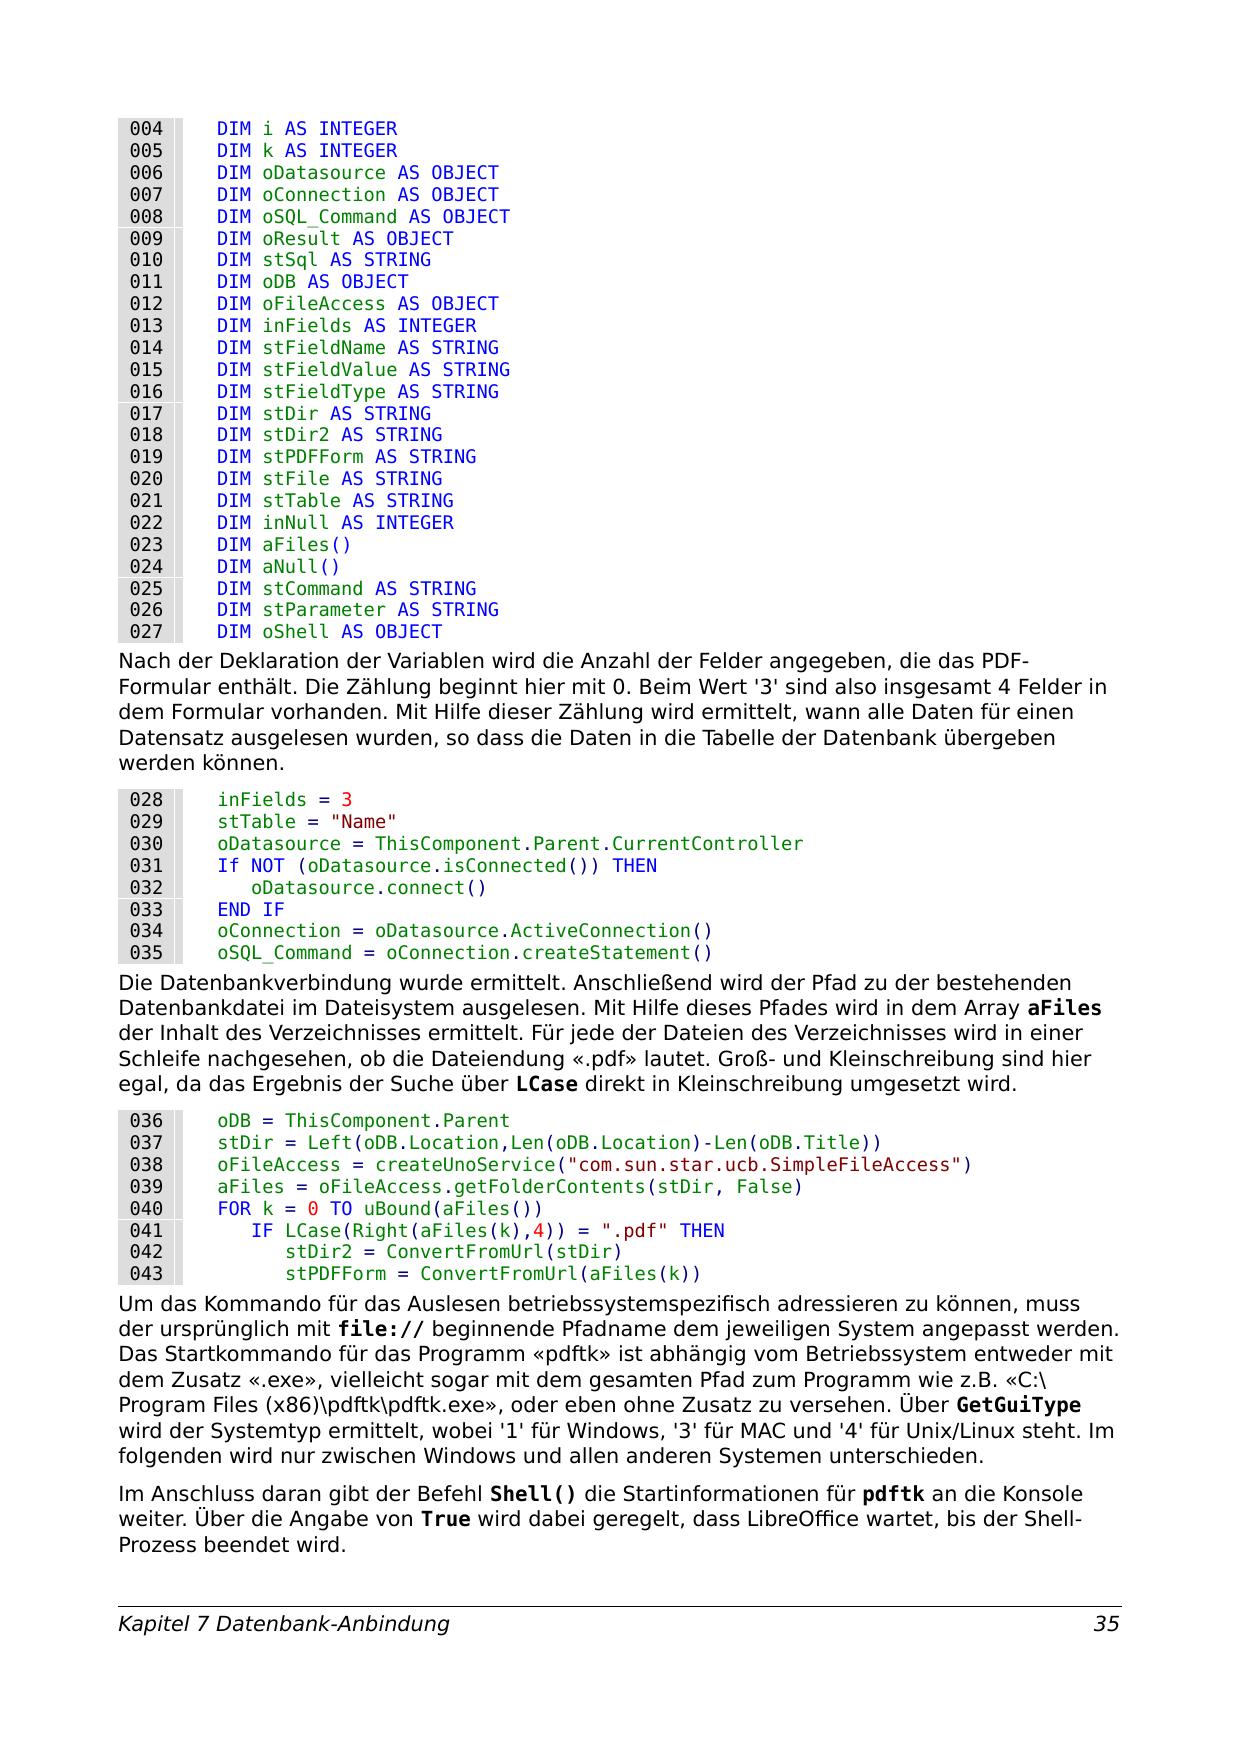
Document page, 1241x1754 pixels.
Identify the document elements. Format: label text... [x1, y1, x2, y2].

list stDir2 = ConvertFromUrl(stDir) [183, 1241, 1122, 1263]
list DIM oDatasource AS OBJECT [183, 162, 1122, 184]
list END IF [118, 898, 1122, 920]
text Um das Kommando für das Auslesen betriebssystemspezifisch adressieren zu können, muss der ursprünglich mit file:// beginnende Pfadname dem jeweiligen System angepasst werden. Das Startkommando für das Programm «pdftk» ist abhängig vom Betriebssystem entweder mit dem Zusatz «.exe», vielleicht sogar mit dem gesamten Pfad zum Programm wie z.B. «C:\Program Files (x86)\pdftk\pdftk.exe», oder eben ohne Zusatz zu versehen. Über GetGuiType wird der Systemtyp ermittelt, wobei '1' für Windows, '3' für MAC und '4' für Unix/Linux steht. Im folgenden wird nur zwischen Windows und allen anderen Systemen unterschieden. [118, 1292, 1122, 1468]
list DIM stParameter AS STRING [183, 599, 1122, 621]
list DIM stFieldName AS STRING [183, 337, 1122, 359]
list DIM oDB AS OBJECT [183, 271, 1122, 293]
text Nach der Deklaration der Variablen wird die Anzahl der Felder angegeben, die das PDF-Formular enthält. Die Zählung beginnt hier mit 0. Beim Wert '3' sind also insgesamt 4 Felder in dem Formular vorhanden. Mit Hilfe dieser Zählung wird ermittelt, wann alle Daten für einen Datensatz ausgelesen wurden, so dass die Daten in die Tabelle der Datenbank übergeben werden können. [118, 649, 1122, 776]
list DIM oSQL_Command AS OBJECT [183, 206, 1122, 227]
list oFileAccess = createUnoService("com.sun.star.ucb.SimpleFileAccess") [183, 1154, 1122, 1176]
list DIM aFiles() [183, 534, 1122, 556]
text Im Anschluss daran gibt der Befehl Shell() die Startinformationen für pdftk an die Konsole weiter. Über die Angabe von True wird dabei geregelt, dass LibreOffice wartet, bis der Shell-Prozess beendet wird. [118, 1482, 1122, 1557]
list DIM oConnection AS OBJECT [183, 184, 1122, 206]
list DIM stCommand AS STRING [118, 577, 1122, 599]
list DIM stDir2 AS STRING [183, 424, 1122, 446]
text Die Datenbankverbindung wurde ermittelt. Anschließend wird der Pfad zu der bestehenden Datenbankdatei im Dateisystem ausgelesen. Mit Hilfe dieses Pfades wird in dem Array aFiles der Inhalt des Verzeichnisses ermittelt. Für jede der Dateien des Verzeichnisses wird in einer Schleife nachgesehen, ob die Dateiendung «.pdf» lautet. Groß- und Kleinschreibung sind hier egal, da das Ergebnis der Suche über LCase direkt in Kleinschreibung umgesetzt wird. [118, 971, 1122, 1097]
list DIM stFieldType AS STRING [183, 381, 1122, 402]
list DIM stTable AS STRING [183, 490, 1122, 512]
list DIM oFileAccess AS OBJECT [183, 293, 1122, 315]
list DIM stSql AS STRING [183, 249, 1122, 271]
list DIM inFields AS INTEGER [183, 315, 1122, 337]
list oSQL_Command = oConnection.createStatement() [183, 942, 1122, 964]
list DIM k AS INTEGER [183, 140, 1122, 162]
list DIM stFile AS STRING [183, 468, 1122, 490]
list stTable = "Name" [183, 811, 1122, 833]
list IF LCase(Right(aFiles(k),4)) = ".pdf" THEN [118, 1219, 1122, 1241]
list aFiles = oFileAccess.getFolderContents(stDir, False) [183, 1176, 1122, 1198]
list oDB = ThisComponent.Parent [183, 1110, 1122, 1132]
list DIM stPDFForm AS STRING [183, 446, 1122, 468]
list DIM aNull() [183, 556, 1122, 577]
list oDatasource = ThisComponent.Parent.CurrentController [183, 833, 1122, 855]
list stDir = Left(oDB.Location,Len(oDB.Location)-Len(oDB.Title)) [183, 1132, 1122, 1154]
list If NOT (oDatasource.isConnected()) THEN [183, 855, 1122, 877]
list stPDFForm = ConvertFromUrl(aFiles(k)) [183, 1263, 1122, 1285]
list DIM inNull AS INTEGER [183, 512, 1122, 534]
list inFields = 3 [183, 789, 1122, 811]
list DIM stFieldValue AS STRING [183, 359, 1122, 381]
list oDatasource.connect() [183, 877, 1122, 898]
list DIM i AS INTEGER [183, 118, 1122, 140]
list oConnection = oDatasource.ActiveConnection() [183, 920, 1122, 942]
list DIM stDir AS STRING [118, 402, 1122, 424]
list DIM oResult AS OBJECT [118, 227, 1122, 249]
list DIM oShell AS OBJECT [183, 621, 1122, 643]
list FOR k = 0 TO uBound(aFiles()) [183, 1198, 1122, 1219]
